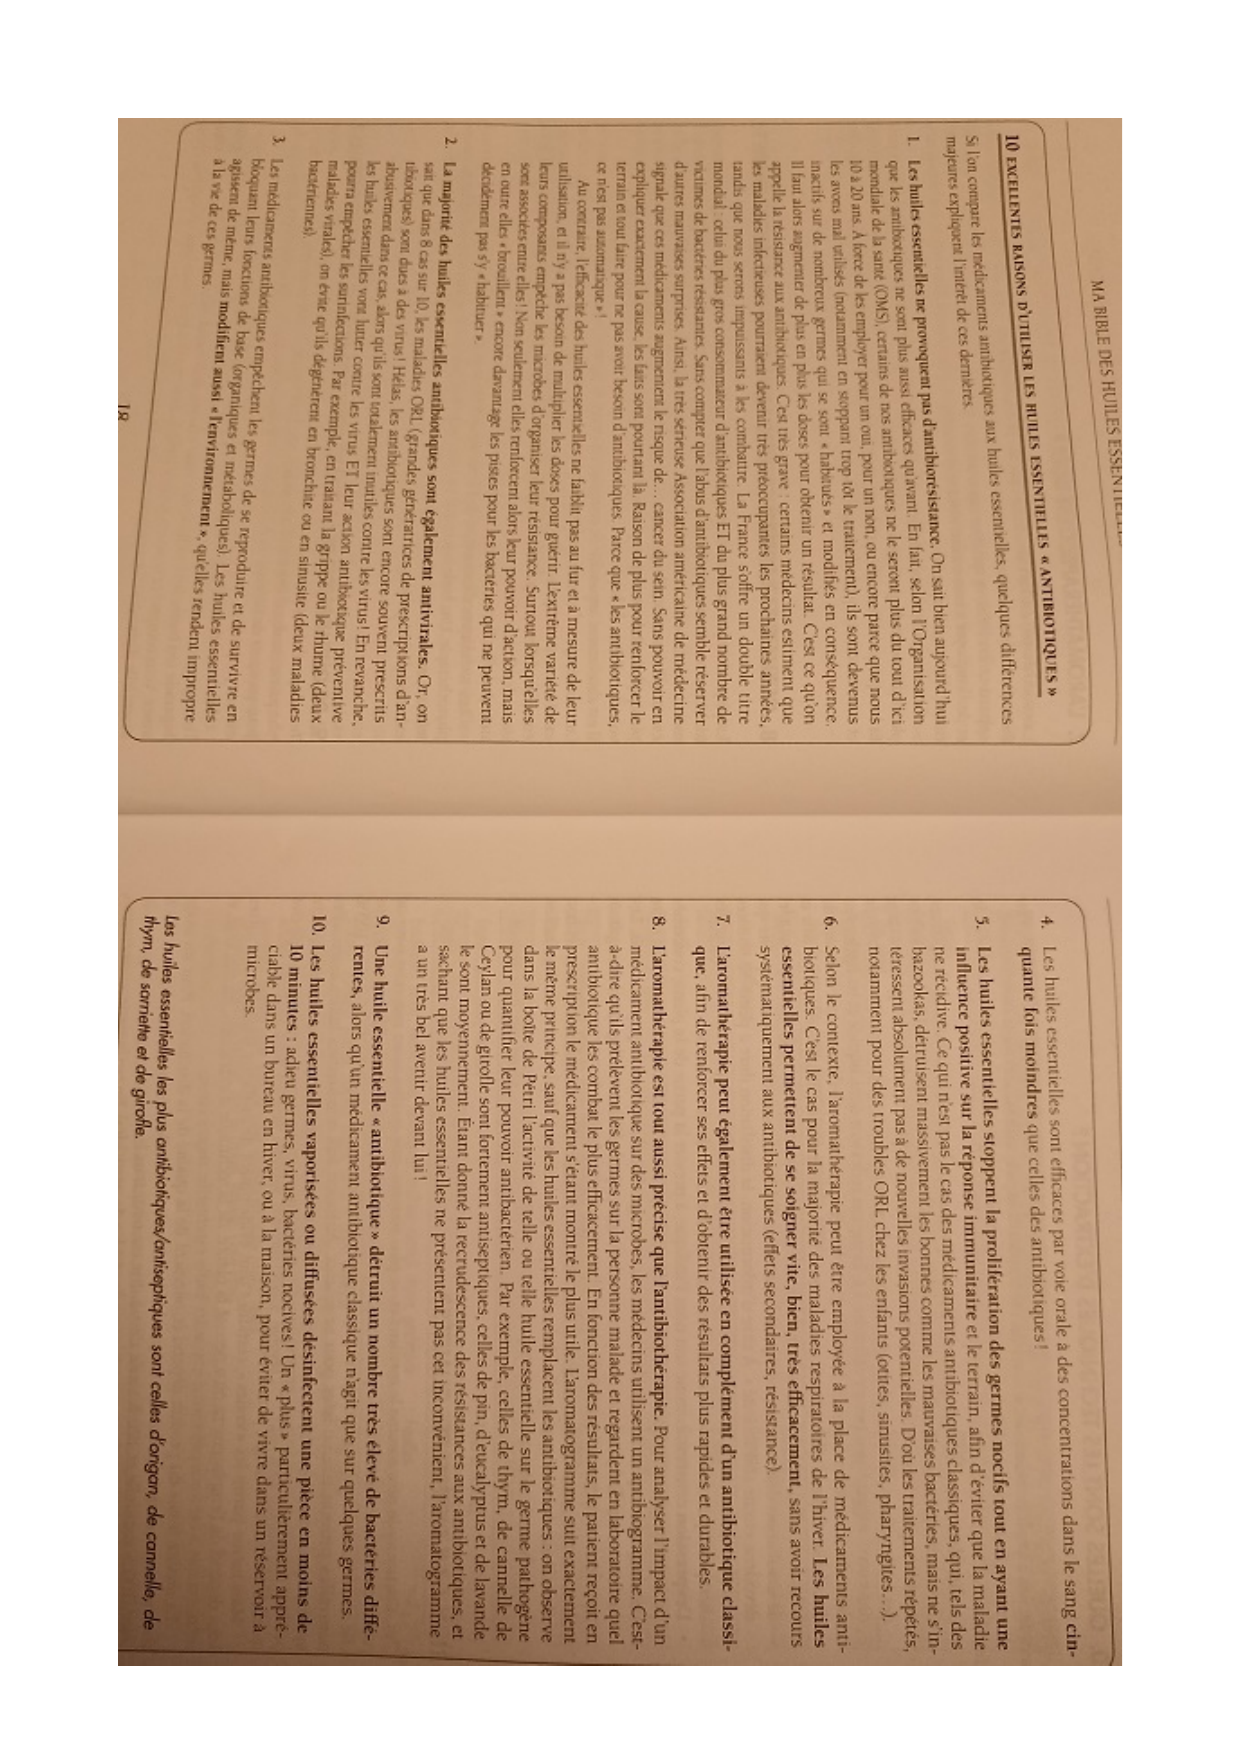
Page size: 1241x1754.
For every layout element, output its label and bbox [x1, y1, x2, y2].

picture [118, 118, 1123, 1666]
